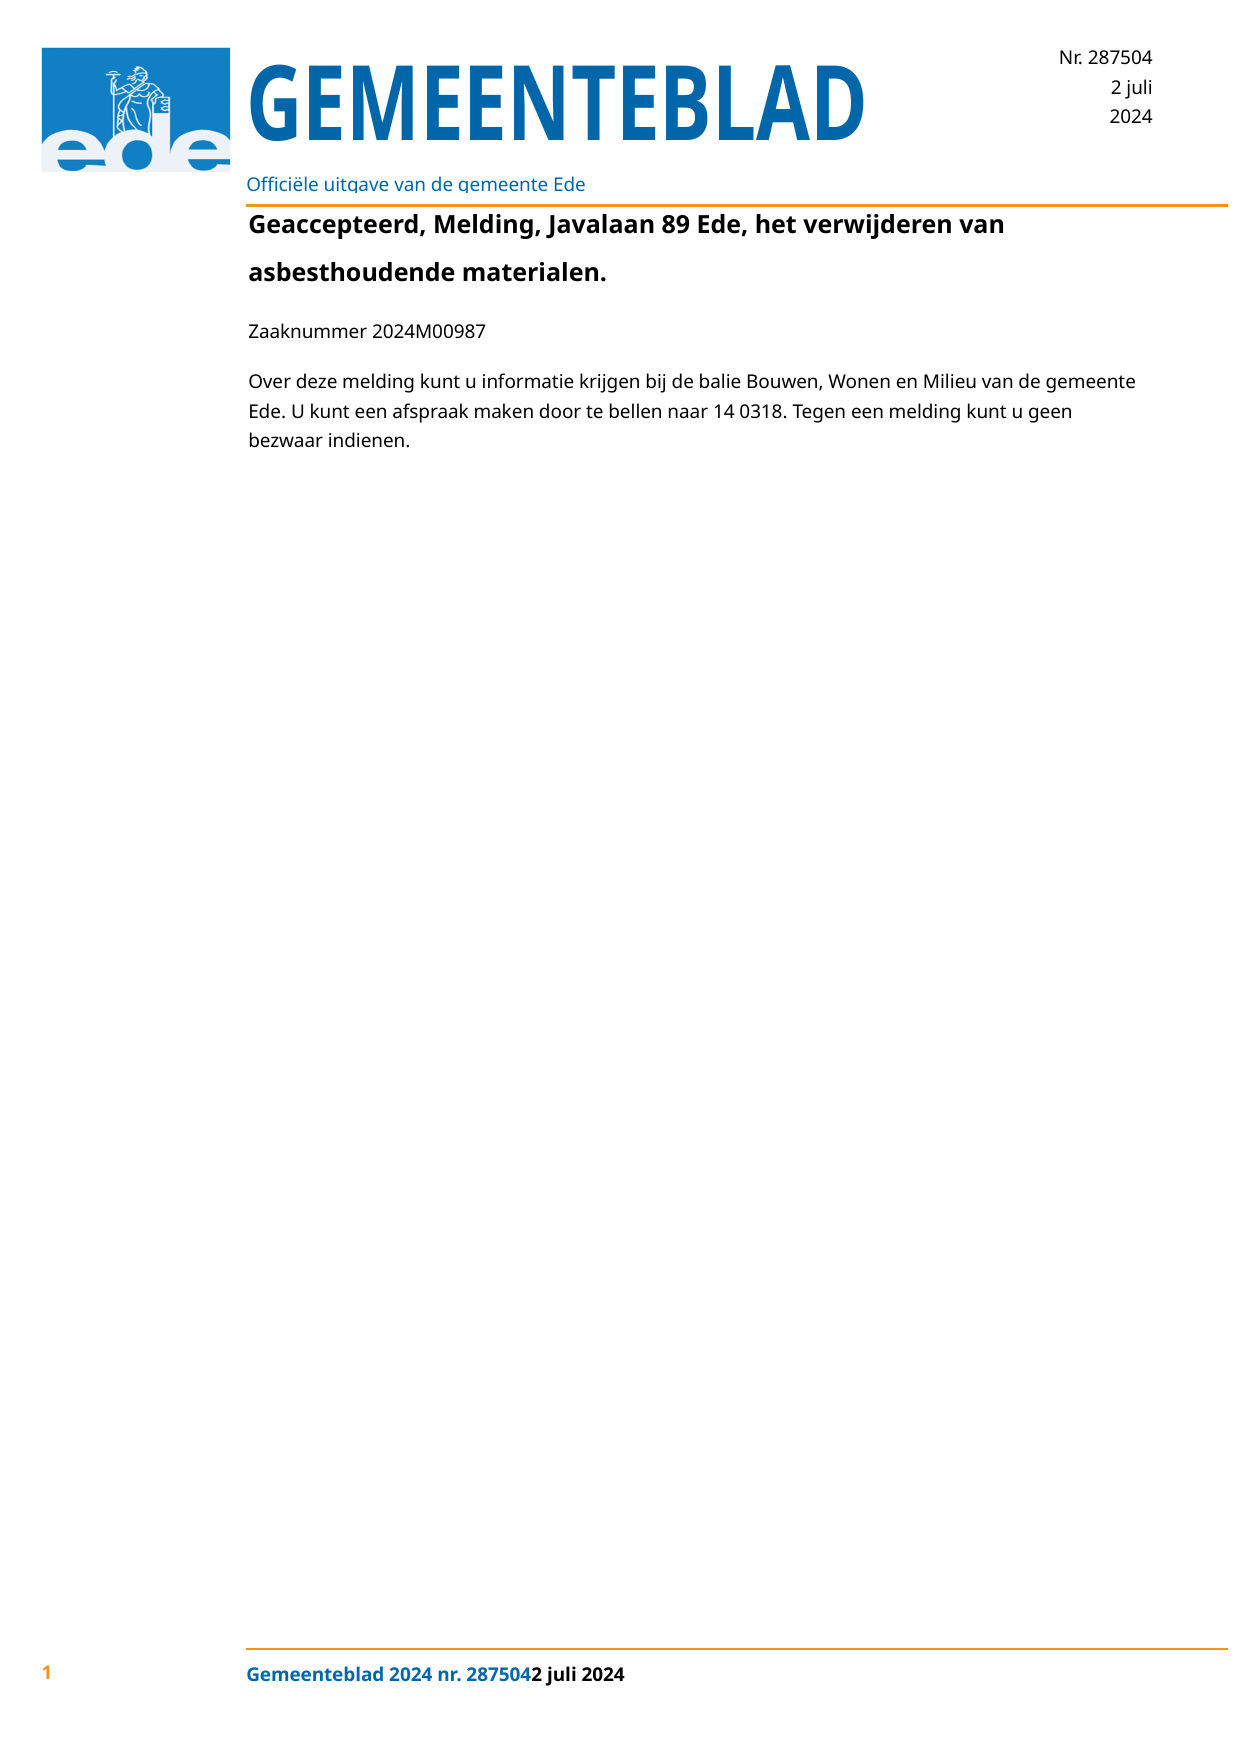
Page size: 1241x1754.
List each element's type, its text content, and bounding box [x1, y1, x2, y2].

text Zaaknummer 2024M00987 [248, 318, 1152, 344]
text Over deze melding kunt u informatie krijgen bij de balie Bouwen, Wonen en Milieu van de gemeente Ede. U kunt een afspraak maken door te bellen naar 14 0318. Tegen een melding kunt u geen bezwaar indienen. [248, 368, 1152, 453]
picture [41, 47, 231, 172]
text Geaccepteerd, Melding, Javalaan 89 Ede, het verwijderen van asbesthoudende materialen. [248, 207, 1152, 288]
